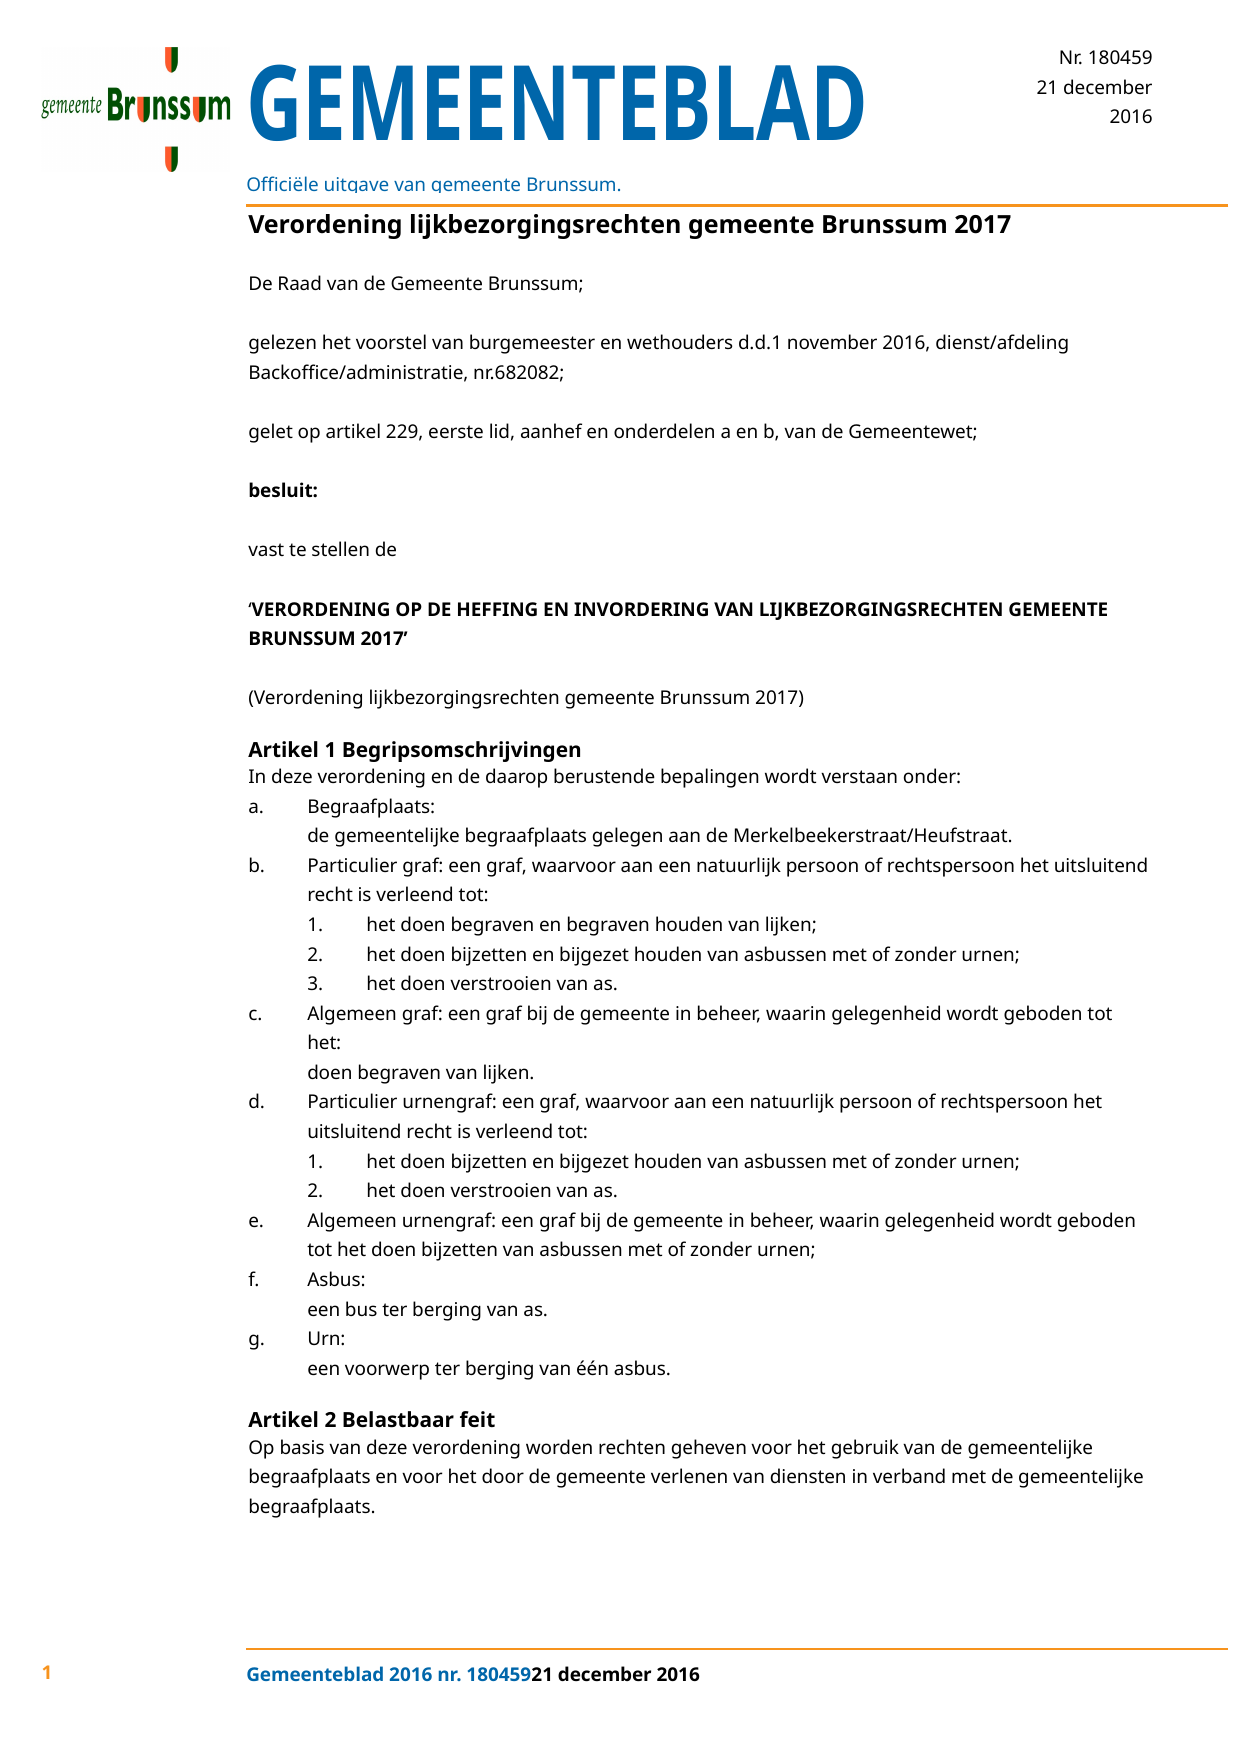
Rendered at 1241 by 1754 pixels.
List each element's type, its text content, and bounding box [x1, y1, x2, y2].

text Verordening lijkbezorgingsrechten gemeente Brunssum 2017 [248, 207, 1152, 241]
list het doen begraven en begraven houden van lijken; [307, 911, 1152, 937]
list doen begraven van lijken. [248, 1059, 1152, 1085]
list het doen verstrooien van as. [307, 970, 1152, 996]
list Algemeen graf: een graf bij de gemeente in beheer, waarin gelegenheid wordt geboden tot het: [248, 1000, 1152, 1055]
list Begraafplaats: [248, 793, 1152, 819]
text Artikel 2 Belastbaar feit [248, 1405, 1152, 1434]
picture [41, 47, 231, 172]
text ‘VERORDENING OP DE HEFFING EN INVORDERING VAN LIJKBEZORGINGSRECHTEN GEMEENTE BRUNSSUM 2017’ [248, 596, 1152, 651]
text vast te stellen de [248, 537, 1152, 562]
text De Raad van de Gemeente Brunssum; [248, 270, 1152, 296]
list een bus ter berging van as. [248, 1296, 1152, 1322]
text Artikel 1 Begripsomschrijvingen [248, 735, 1152, 763]
list het doen bijzetten en bijgezet houden van asbussen met of zonder urnen; [307, 941, 1152, 967]
list het doen verstrooien van as. [307, 1177, 1152, 1203]
list de gemeentelijke begraafplaats gelegen aan de Merkelbeekerstraat/Heufstraat. [248, 822, 1152, 848]
text In deze verordening en de daarop berustende bepalingen wordt verstaan onder: [248, 763, 1152, 789]
list een voorwerp ter berging van één asbus. [248, 1355, 1152, 1381]
text (Verordening lijkbezorgingsrechten gemeente Brunssum 2017) [248, 684, 1152, 710]
text Op basis van deze verordening worden rechten geheven voor het gebruik van de gemeentelijke begraafplaats en voor het door de gemeente verlenen van diensten in verband met de gemeentelijke begraafplaats. [248, 1434, 1152, 1519]
list het doen bijzetten en bijgezet houden van asbussen met of zonder urnen; [307, 1148, 1152, 1174]
list Particulier graf: een graf, waarvoor aan een natuurlijk persoon of rechtspersoon het uitsluitend recht is verleend tot: [248, 852, 1152, 907]
text gelet op artikel 229, eerste lid, aanhef en onderdelen a en b, van de Gemeentewet; [248, 418, 1152, 444]
list Asbus: [248, 1266, 1152, 1292]
list Particulier urnengraf: een graf, waarvoor aan een natuurlijk persoon of rechtspersoon het uitsluitend recht is verleend tot: [248, 1089, 1152, 1144]
list Urn: [248, 1325, 1152, 1351]
text besluit: [248, 477, 1152, 503]
list Algemeen urnengraf: een graf bij de gemeente in beheer, waarin gelegenheid wordt geboden tot het doen bijzetten van asbussen met of zonder urnen; [248, 1207, 1152, 1262]
text gelezen het voorstel van burgemeester en wethouders d.d.1 november 2016, dienst/afdeling Backoffice/administratie, nr.682082; [248, 329, 1152, 385]
